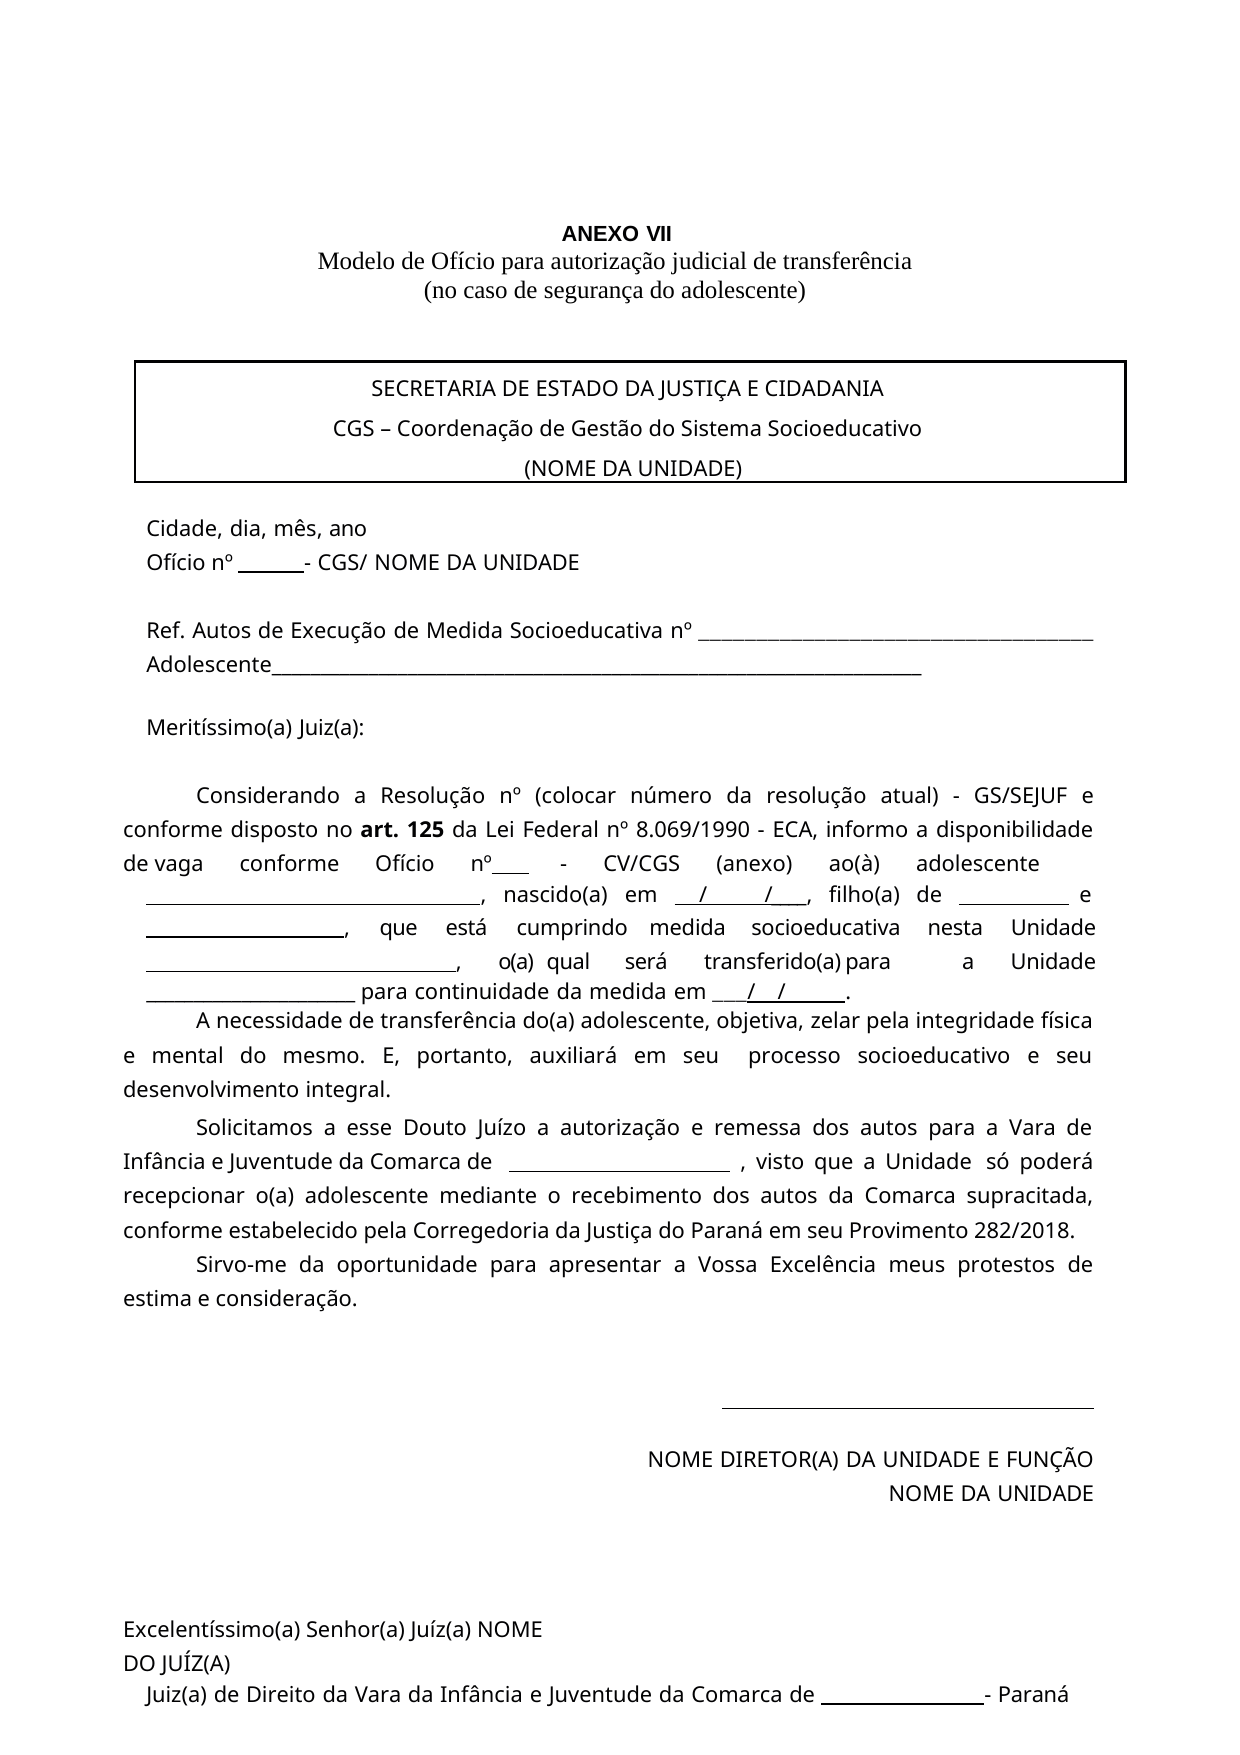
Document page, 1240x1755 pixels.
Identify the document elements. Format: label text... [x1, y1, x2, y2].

text NOME DIRETOR(A) DA UNIDADE E FUNÇÃO [123, 1444, 1094, 1473]
text Adolescente___________________________________________________________________ [146, 649, 1106, 678]
text (no caso de segurança do adolescente) [123, 275, 1106, 304]
text Cidade, dia, mês, ano [146, 513, 1106, 542]
text (NOME DA UNIDADE) [259, 453, 996, 481]
text SECRETARIA DE ESTADO DA JUSTIÇA E CIDADANIA [259, 373, 996, 402]
text , nascido(a) em / /____, filho(a) de e [146, 883, 1106, 908]
text A necessidade de transferência do(a) adolescente, objetiva, zelar pela integridade física e mental do mesmo. E, portanto, auxiliará em seu processo socioeducativo e seu desenvolvimento integral. [123, 1005, 1093, 1103]
text Sirvo-me da oportunidade para apresentar a Vossa Excelência meus protestos de estima e consideração. [123, 1249, 1093, 1313]
text Solicitamos a esse Douto Juízo a autorização e remessa dos autos para a Vara de Infância e Juventude da Comarca de , visto que a Unidade só poderá recepcionar o(a) adolescente mediante o recebimento dos autos da Comarca supracitada, conforme estabelecido pela Corregedoria da Justiça do Paraná em seu Provimento 282/2018. [123, 1112, 1093, 1244]
text Meritíssimo(a) Juiz(a): [146, 712, 1106, 742]
text Ref. Autos de Execução de Medida Socioeducativa nº __________________________________ [146, 615, 1106, 644]
text Juiz(a) de Direito da Vara da Infância e Juventude da Comarca de - Paraná [146, 1682, 1106, 1707]
text Excelentíssimo(a) Senhor(a) Juíz(a) NOME DO JUÍZ(A) [123, 1614, 558, 1678]
text Modelo de Ofício para autorização judicial de transferência [123, 246, 1106, 275]
text Ofício nº - CGS/ NOME DA UNIDADE [146, 547, 1106, 576]
text , o(a) qual será transferido(a) para a Unidade ______________________ para continuidade da medida em ___/ / . [146, 946, 1106, 1005]
text , que está cumprindo medida socioeducativa nesta Unidade [146, 912, 1106, 942]
text Considerando a Resolução nº (colocar número da resolução atual) - GS/SEJUF e conforme disposto no art. 125 da Lei Federal nº 8.069/1990 - ECA, informo a disponibilidade de vaga conforme Ofício nº - CV/CGS (anexo) ao(à) adolescente [123, 780, 1094, 878]
text CGS – Coordenação de Gestão do Sistema Socioeducativo [259, 413, 996, 442]
subtitle ANEXO VII [127, 221, 1106, 246]
text NOME DA UNIDADE [123, 1478, 1094, 1508]
